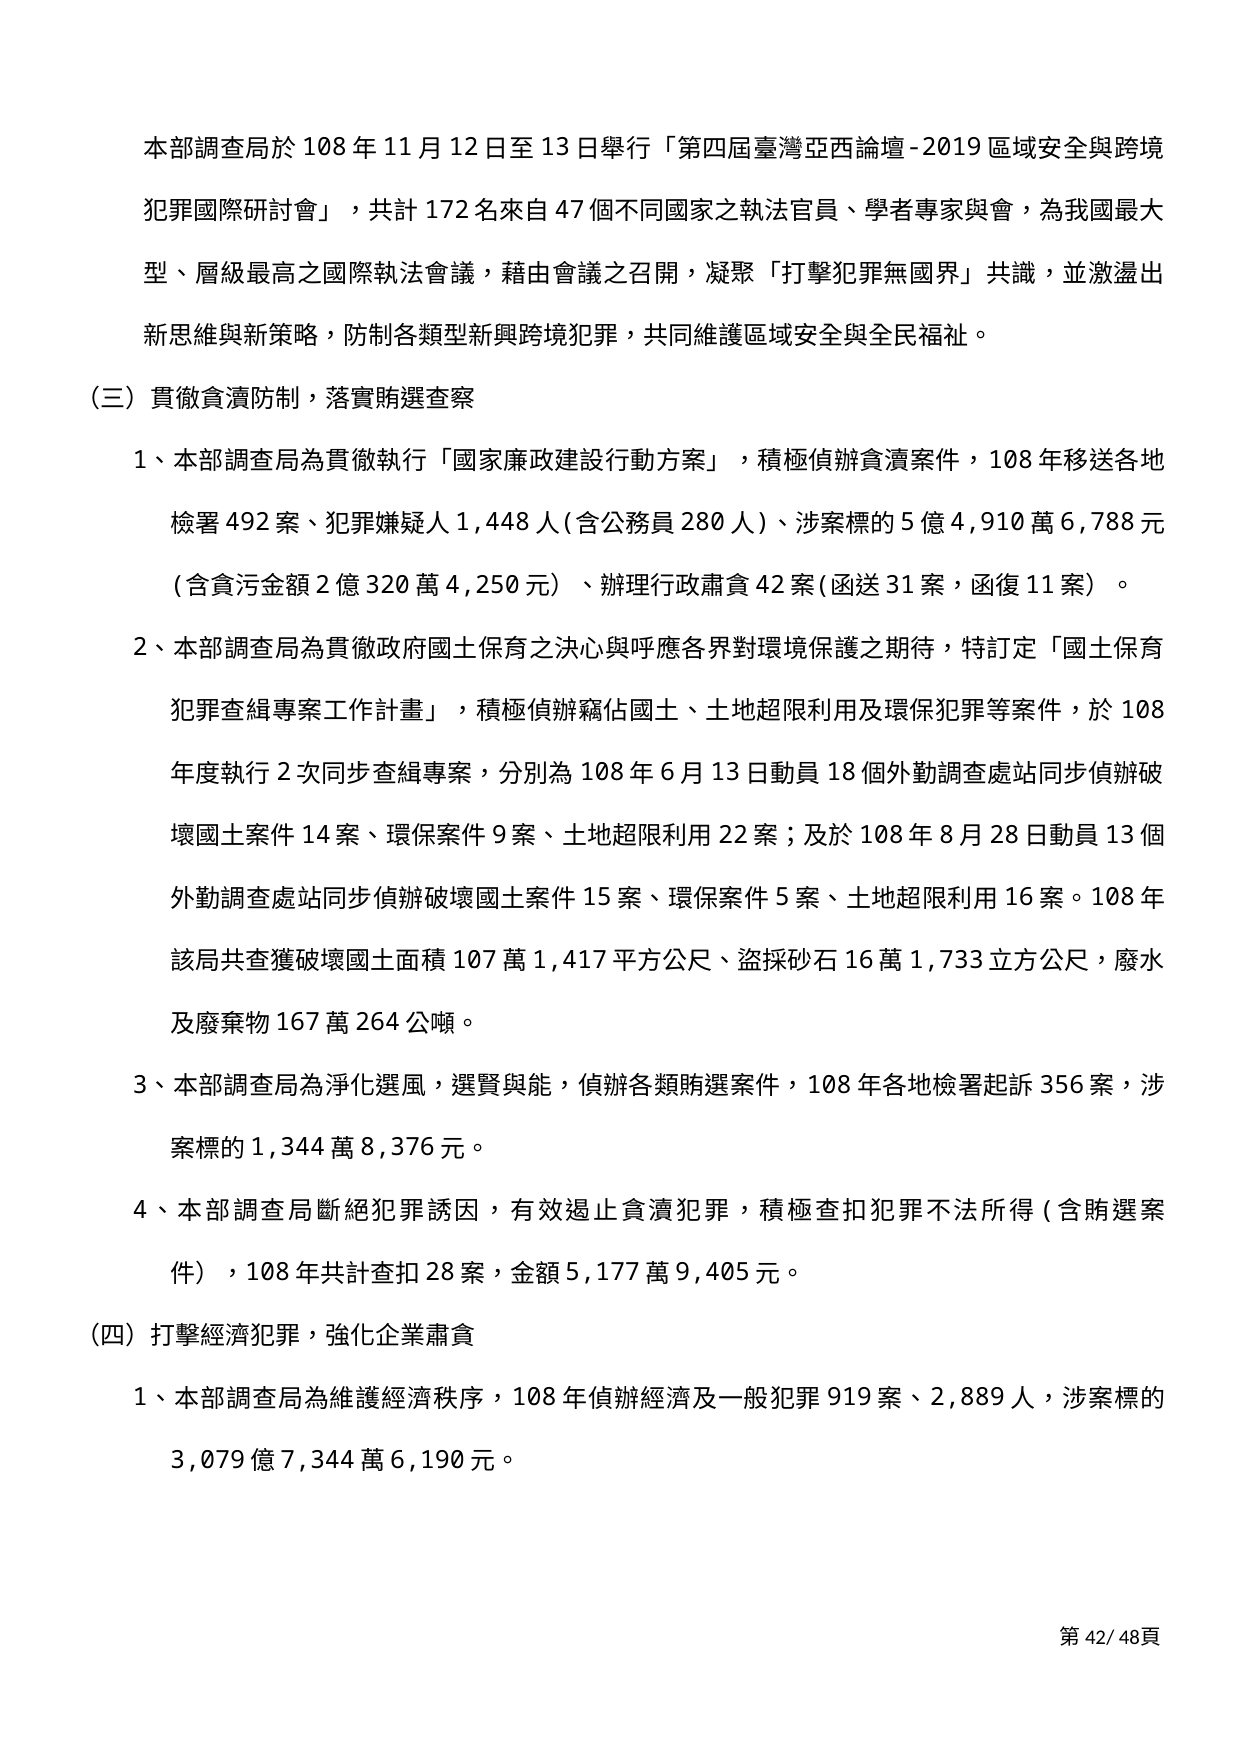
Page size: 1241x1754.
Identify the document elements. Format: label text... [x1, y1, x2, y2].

text 4、本部調查局斷絕犯罪誘因，有效遏止貪瀆犯罪，積極查扣犯罪不法所得(含賄選案件），108年共計查扣28案，金額5,177萬9,405元。 [132, 1167, 1165, 1292]
text （三）貫徹貪瀆防制，落實賄選查察 [75, 354, 1165, 417]
text 2、本部調查局為貫徹政府國土保育之決心與呼應各界對環境保護之期待，特訂定「國土保育犯罪查緝專案工作計畫」，積極偵辦竊佔國土、土地超限利用及環保犯罪等案件，於108年度執行2次同步查緝專案，分別為108年6月13日動員18個外勤調查處站同步偵辦破壞國土案件14案、環保案件9案、土地超限利用22案；及於108年8月28日動員13個外勤調查處站同步偵辦破壞國土案件15案、環保案件5案、土地超限利用16案。108年該局共查獲破壞國土面積107萬1,417平方公尺、盜採砂石16萬1,733立方公尺，廢水及廢棄物167萬264公噸。 [132, 604, 1165, 1042]
text 1、本部調查局為維護經濟秩序，108年偵辦經濟及一般犯罪919案、2,889人，涉案標的3,079億7,344萬6,190元。 [132, 1354, 1165, 1479]
text 本部調查局於108年11月12日至13日舉行「第四屆臺灣亞西論壇-2019區域安全與跨境犯罪國際研討會」，共計172名來自47個不同國家之執法官員、學者專家與會，為我國最大型、層級最高之國際執法會議，藉由會議之召開，凝聚「打擊犯罪無國界」共識，並激盪出新思維與新策略，防制各類型新興跨境犯罪，共同維護區域安全與全民福祉。 [144, 104, 1165, 354]
text 1、本部調查局為貫徹執行「國家廉政建設行動方案」，積極偵辦貪瀆案件，108年移送各地檢署492案、犯罪嫌疑人1,448人(含公務員280人)、涉案標的5億4,910萬6,788元(含貪污金額2億320萬4,250元）、辦理行政肅貪42案(函送31案，函復11案）。 [132, 417, 1165, 604]
text （四）打擊經濟犯罪，強化企業肅貪 [75, 1292, 1165, 1354]
text 3、本部調查局為淨化選風，選賢與能，偵辦各類賄選案件，108年各地檢署起訴356案，涉案標的1,344萬8,376元。 [132, 1042, 1165, 1167]
